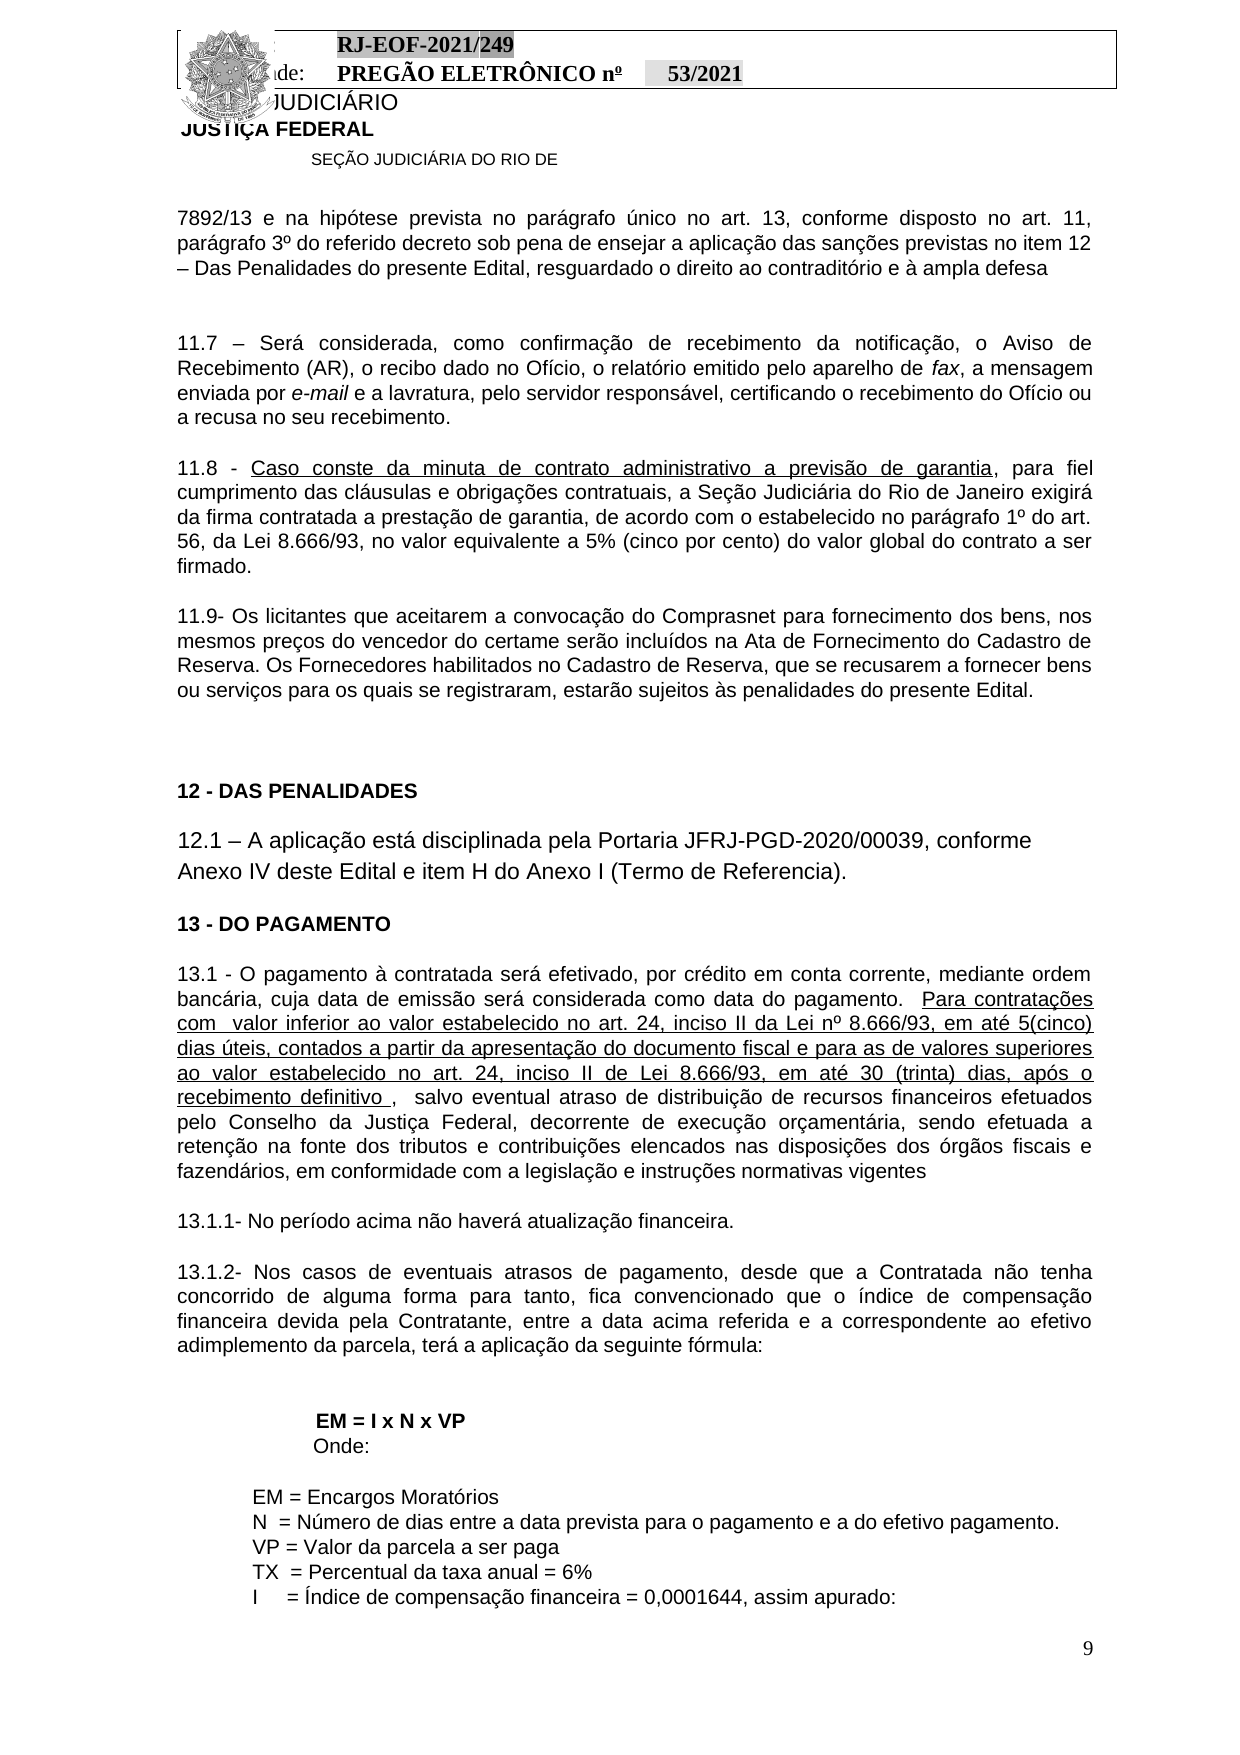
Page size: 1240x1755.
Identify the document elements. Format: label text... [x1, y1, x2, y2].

text TX = Percentual da taxa anual = 6% [252, 1560, 1093, 1584]
text 12.1 – A aplicação está disciplinada pela Portaria JFRJ-PGD-2020/00039, conforme Anexo IV deste Edital e item H do Anexo I (Termo de Referencia). [177, 829, 1093, 886]
text dias úteis, contados a partir da apresentação do documento fiscal e para as de valores superiores [177, 1033, 1093, 1057]
text ao valor estabelecido no art. 24, inciso II de Lei 8.666/93, em até 30 (trinta) dias, após o [177, 1058, 1093, 1081]
text 13.1.1- No período acima não haverá atualização financeira. [177, 1209, 1093, 1233]
text VP = Valor da parcela a ser paga [252, 1535, 1093, 1559]
text N = Número de dias entre a data prevista para o pagamento e a do efetivo pagamento. [252, 1509, 1093, 1533]
text 11.7 – Será considerada, como confirmação de recebimento da notificação, o Aviso de Recebimento (AR), o recibo dado no Ofício, o relatório emitido pelo aparelho de fax, a mensagem enviada por e-mail e a lavratura, pelo servidor responsável, certificando o recebimento do Ofício ou a recusa no seu recebimento. [177, 331, 1093, 429]
text 11.8 - Caso conste da minuta de contrato administrativo a previsão de garantia, para fiel cumprimento das cláusulas e obrigações contratuais, a Seção Judiciária do Rio de Janeiro exigirá da firma contratada a prestação de garantia, de acordo com o estabelecido no parágrafo 1º do art. 56, da Lei 8.666/93, no valor equivalente a 5% (cinco por cento) do valor global do contrato a ser firmado. [177, 455, 1093, 578]
subtitle 13 - DO PAGAMENTO [177, 912, 1093, 936]
text I = Índice de compensação financeira = 0,0001644, assim apurado: [252, 1585, 1093, 1609]
subtitle EM = I x N x VP [177, 1409, 1093, 1433]
text Onde: [176, 1434, 371, 1458]
text EM = Encargos Moratórios [252, 1484, 1093, 1508]
text 11.9- Os licitantes que aceitarem a convocação do Comprasnet para fornecimento dos bens, nos mesmos preços do vencedor do certame serão incluídos na Ata de Fornecimento do Cadastro de Reserva. Os Fornecedores habilitados no Cadastro de Reserva, que se recusarem a fornecer bens ou serviços para os quais se registraram, estarão sujeitos às penalidades do presente Edital. [177, 604, 1093, 702]
text 13.1 - O pagamento à contratada será efetivado, por crédito em conta corrente, mediante ordem bancária, cuja data de emissão será considerada como data do pagamento. Para contratações com valor inferior ao valor estabelecido no art. 24, inciso II da Lei nº 8.666/93, em até 5(cinco) [177, 962, 1093, 1032]
text 13.1.2- Nos casos de eventuais atrasos de pagamento, desde que a Contratada não tenha concorrido de alguma forma para tanto, fica convencionado que o índice de compensação financeira devida pela Contratante, entre a data acima referida e a correspondente ao efetivo adimplemento da parcela, terá a aplicação da seguinte fórmula: [177, 1259, 1093, 1357]
subtitle 12 - DAS PENALIDADES [177, 779, 1093, 803]
text recebimento definitivo , salvo eventual atraso de distribuição de recursos financeiros efetuados pelo Conselho da Justiça Federal, decorrente de execução orçamentária, sendo efetuada a retenção na fonte dos tributos e contribuições elencados nas disposições dos órgãos fiscais e fazendários, em conformidade com a legislação e instruções normativas vigentes [177, 1082, 1093, 1183]
text 7892/13 e na hipótese prevista no parágrafo único no art. 13, conforme disposto no art. 11, parágrafo 3º do referido decreto sob pena de ensejar a aplicação das sanções previstas no item 12 – Das Penalidades do presente Edital, resguardado o direito ao contraditório e à ampla defesa [177, 206, 1093, 279]
